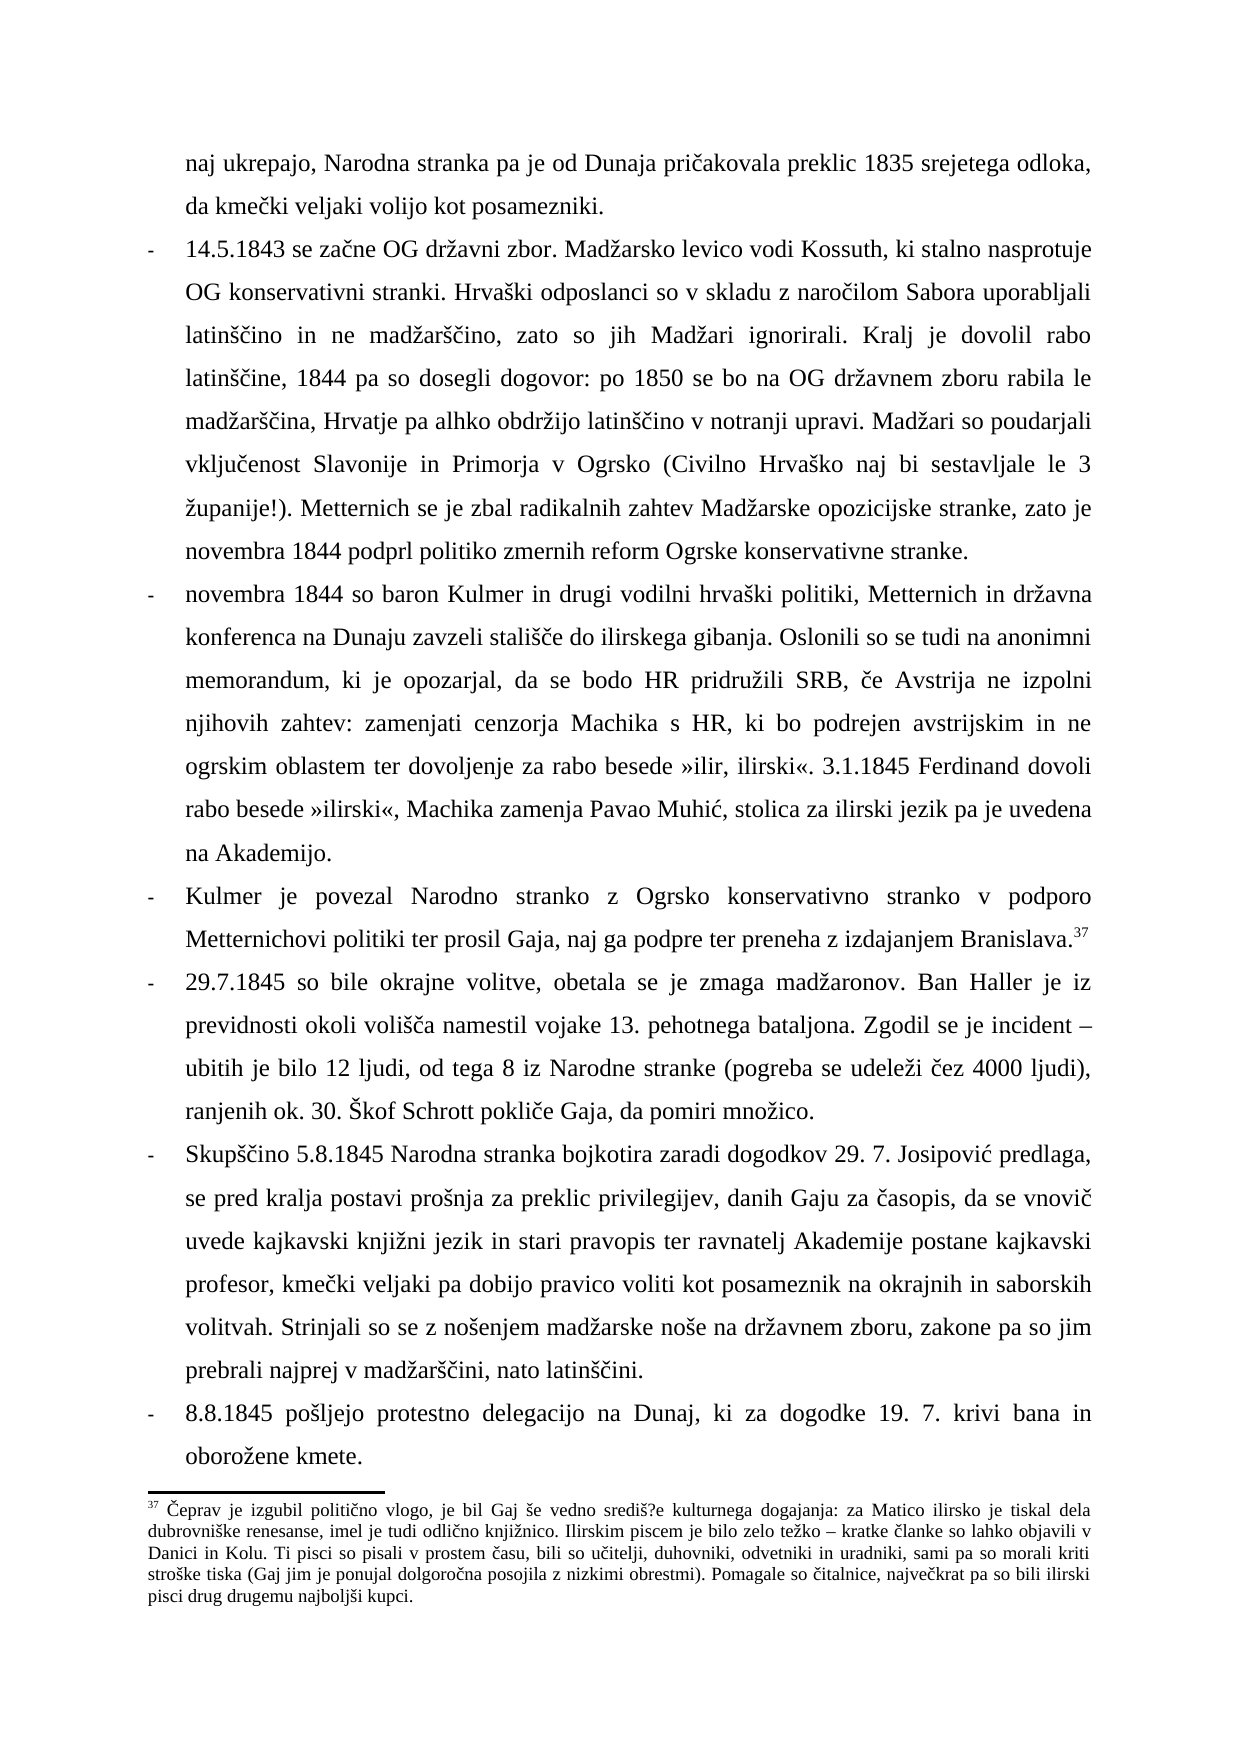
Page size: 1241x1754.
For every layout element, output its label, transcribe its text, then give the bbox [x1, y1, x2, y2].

list Kulmer je povezal Narodno stranko z Ogrsko konservativno stranko v podporo Metternichovi politiki ter prosil Gaja, naj ga podpre ter preneha z izdajanjem Branislava. [148, 881, 1093, 953]
list novembra 1844 so baron Kulmer in drugi vodilni hrvaški politiki, Metternich in državna konferenca na Dunaju zavzeli stališče do ilirskega gibanja. Oslonili so se tudi na anonimni memorandum, ki je opozarjal, da se bodo HR pridružili SRB, če Avstrija ne izpolni njihovih zahtev: zamenjati cenzorja Machika s HR, ki bo podrejen avstrijskim in ne ogrskim oblastem ter dovoljenje za rabo besede »ilir, ilirski«. 3.1.1845 Ferdinand dovoli rabo besede »ilirski«, Machika zamenja Pavao Muhić, stolica za ilirski jezik pa je uvedena na Akademijo. [148, 579, 1093, 866]
list 14.5.1843 se začne OG državni zbor. Madžarsko levico vodi Kossuth, ki stalno nasprotuje OG konservativni stranki. Hrvaški odposlanci so v skladu z naročilom Sabora uporabljali latinščino in ne madžarščino, zato so jih Madžari ignorirali. Kralj je dovolil rabo latinščine, 1844 pa so dosegli dogovor: po 1850 se bo na OG državnem zboru rabila le madžarščina, Hrvatje pa alhko obdržijo latinščino v notranji upravi. Madžari so poudarjali vključenost Slavonije in Primorja v Ogrsko (Civilno Hrvaško naj bi sestavljale le 3 županije!). Metternich se je zbal radikalnih zahtev Madžarske opozicijske stranke, zato je novembra 1844 podprl politiko zmernih reform Ogrske konservativne stranke. [148, 234, 1093, 564]
list Skupščino 5.8.1845 Narodna stranka bojkotira zaradi dogodkov 29. 7. Josipović predlaga, se pred kralja postavi prošnja za preklic privilegijev, danih Gaju za časopis, da se vnovič uvede kajkavski knjižni jezik in stari pravopis ter ravnatelj Akademije postane kajkavski profesor, kmečki veljaki pa dobijo pravico voliti kot posameznik na okrajnih in saborskih volitvah. Strinjali so se z nošenjem madžarske noše na državnem zboru, zakone pa so jim prebrali najprej v madžarščini, nato latinščini. [148, 1139, 1093, 1384]
list 8.8.1845 pošljejo protestno delegacijo na Dunaj, ki za dogodke 19. 7. krivi bana in oborožene kmete. [148, 1398, 1093, 1470]
list naj ukrepajo, Narodna stranka pa je od Dunaja pričakovala preklic 1835 srejetega odloka, da kmečki veljaki volijo kot posamezniki. [148, 148, 1093, 219]
list 29.7.1845 so bile okrajne volitve, obetala se je zmaga madžaronov. Ban Haller je iz previdnosti okoli volišča namestil vojake 13. pehotnega bataljona. Zgodil se je incident – ubitih je bilo 12 ljudi, od tega 8 iz Narodne stranke (pogreba se udeleži čez 4000 ljudi), ranjenih ok. 30. Škof Schrott pokliče Gaja, da pomiri množico. [148, 967, 1093, 1125]
list Čeprav je izgubil politično vlogo, je bil Gaj še vedno središ?e kulturnega dogajanja: za Matico ilirsko je tiskal dela dubrovniške renesanse, imel je tudi odlično knjižnico. Ilirskim piscem je bilo zelo težko – kratke članke so lahko objavili v Danici in Kolu. Ti pisci so pisali v prostem času, bili so učitelji, duhovniki, odvetniki in uradniki, sami pa so morali kriti stroške tiska (Gaj jim je ponujal dolgoročna posojila z nizkimi obrestmi). Pomagale so čitalnice, največkrat pa so bili ilirski pisci drug drugemu najboljši kupci. [148, 1498, 1093, 1606]
